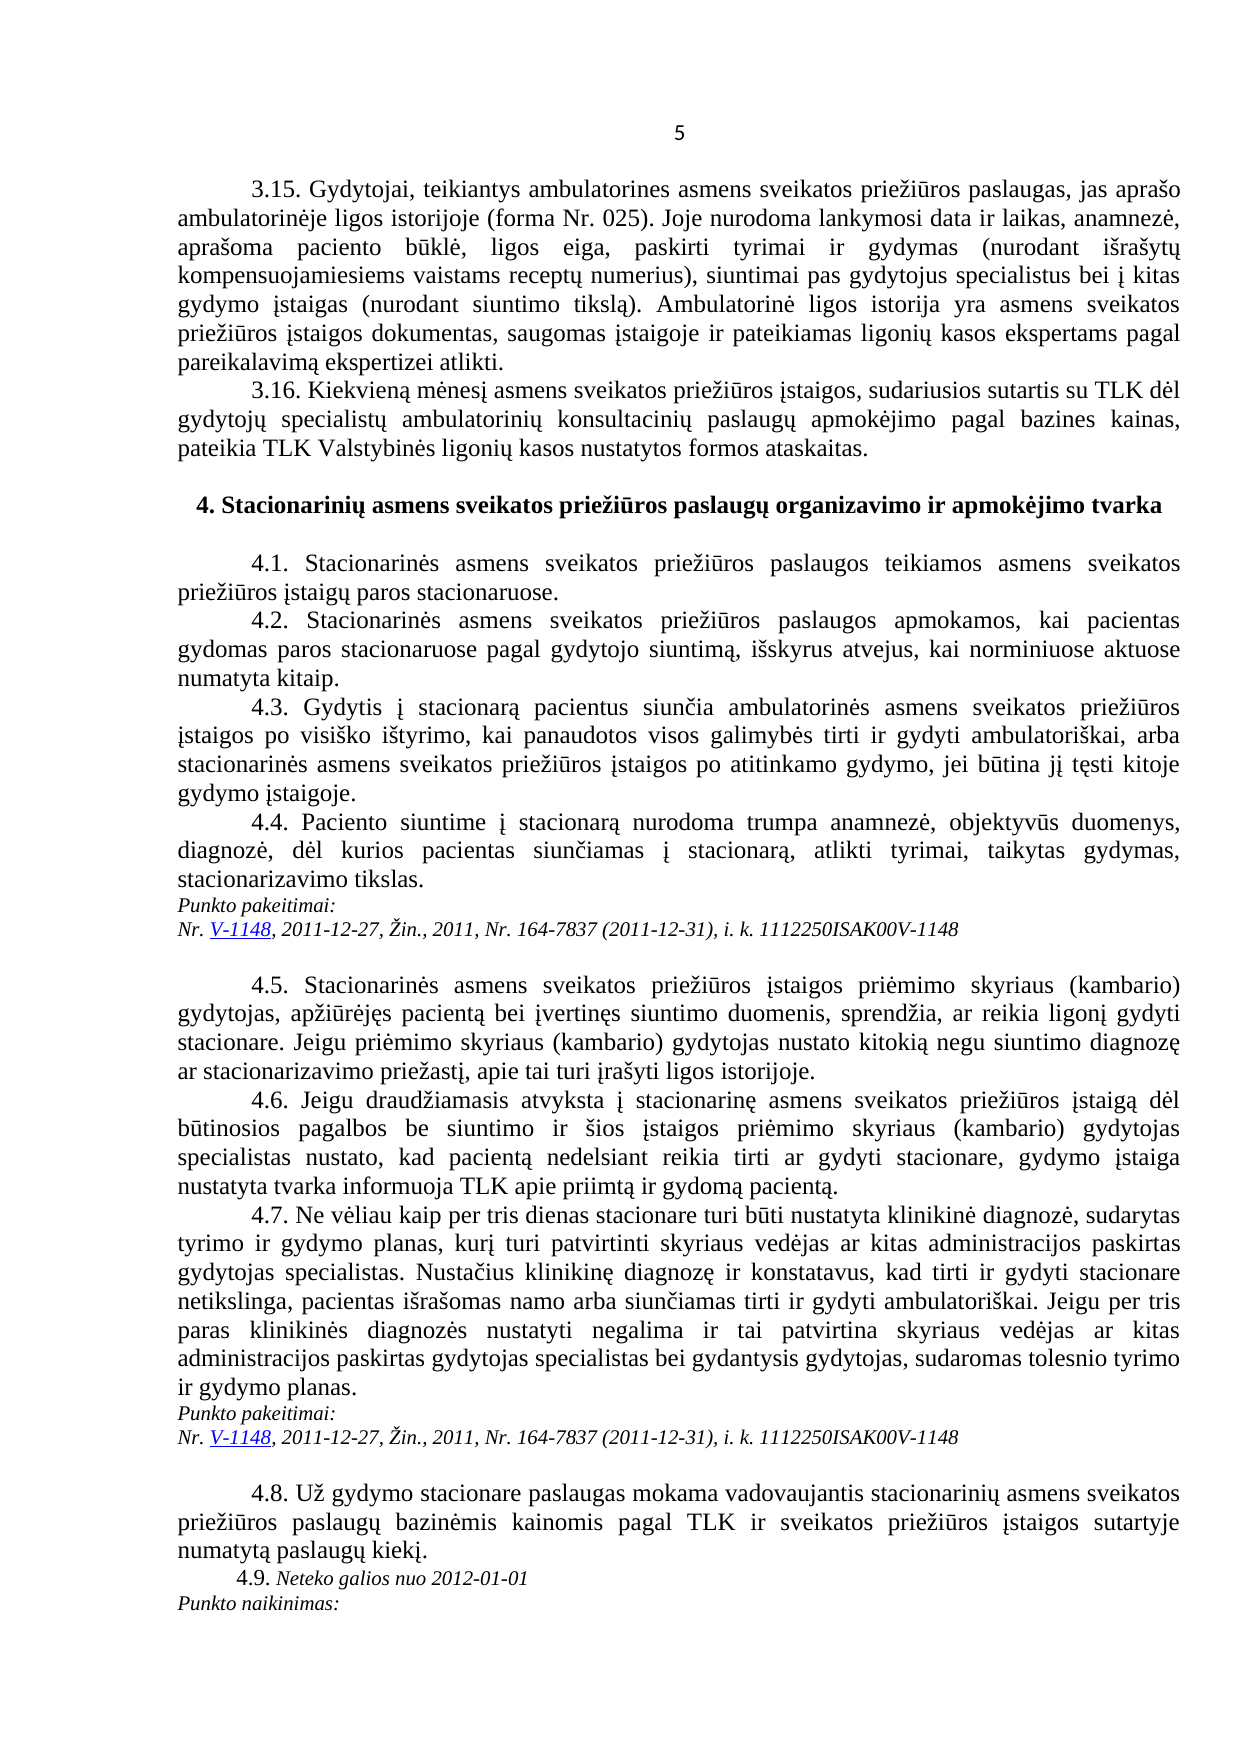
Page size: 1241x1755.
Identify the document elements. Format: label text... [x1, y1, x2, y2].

text Nr. V-1148, 2011-12-27, Žin., 2011, Nr. 164-7837 (2011-12-31), i. k. 1112250ISAK00V-1148 [177, 1425, 1181, 1449]
text 4.9. Neteko galios nuo 2012-01-01 [177, 1564, 1181, 1591]
text 4.2. Stacionarinės asmens sveikatos priežiūros paslaugos apmokamos, kai pacientas gydomas paros stacionaruose pagal gydytojo siuntimą, išskyrus atvejus, kai norminiuose aktuose numatyta kitaip. [177, 605, 1181, 692]
text Punkto pakeitimai: [177, 1401, 1181, 1425]
text 4.6. Jeigu draudžiamasis atvyksta į stacionarinę asmens sveikatos priežiūros įstaigą dėl būtinosios pagalbos be siuntimo ir šios įstaigos priėmimo skyriaus (kambario) gydytojas specialistas nustato, kad pacientą nedelsiant reikia tirti ar gydyti stacionare, gydymo įstaiga nustatyta tvarka informuoja TLK apie priimtą ir gydomą pacientą. [177, 1085, 1181, 1200]
text 4.7. Ne vėliau kaip per tris dienas stacionare turi būti nustatyta klinikinė diagnozė, sudarytas tyrimo ir gydymo planas, kurį turi patvirtinti skyriaus vedėjas ar kitas administracijos paskirtas gydytojas specialistas. Nustačius klinikinę diagnozę ir konstatavus, kad tirti ir gydyti stacionare netikslinga, pacientas išrašomas namo arba siunčiamas tirti ir gydyti ambulatoriškai. Jeigu per tris paras klinikinės diagnozės nustatyti negalima ir tai patvirtina skyriaus vedėjas ar kitas administracijos paskirtas gydytojas specialistas bei gydantysis gydytojas, sudaromas tolesnio tyrimo ir gydymo planas. [177, 1200, 1181, 1401]
text 4.4. Paciento siuntime į stacionarą nurodoma trumpa anamnezė, objektyvūs duomenys, diagnozė, dėl kurios pacientas siunčiamas į stacionarą, atlikti tyrimai, taikytas gydymas, stacionarizavimo tikslas. [177, 807, 1181, 893]
text Nr. V-1148, 2011-12-27, Žin., 2011, Nr. 164-7837 (2011-12-31), i. k. 1112250ISAK00V-1148 [177, 917, 1181, 941]
text 3.16. Kiekvieną mėnesį asmens sveikatos priežiūros įstaigos, sudariusios sutartis su TLK dėl gydytojų specialistų ambulatorinių konsultacinių paslaugų apmokėjimo pagal bazines kainas, pateikia TLK Valstybinės ligonių kasos nustatytos formos ataskaitas. [177, 375, 1181, 462]
text 4.8. Už gydymo stacionare paslaugas mokama vadovaujantis stacionarinių asmens sveikatos priežiūros paslaugų bazinėmis kainomis pagal TLK ir sveikatos priežiūros įstaigos sutartyje numatytą paslaugų kiekį. [177, 1478, 1181, 1564]
text Punkto naikinimas: [177, 1591, 1181, 1614]
text Punkto pakeitimai: [177, 893, 1181, 917]
text 3.15. Gydytojai, teikiantys ambulatorines asmens sveikatos priežiūros paslaugas, jas aprašo ambulatorinėje ligos istorijoje (forma Nr. 025). Joje nurodoma lankymosi data ir laikas, anamnezė, aprašoma paciento būklė, ligos eiga, paskirti tyrimai ir gydymas (nurodant išrašytų kompensuojamiesiems vaistams receptų numerius), siuntimai pas gydytojus specialistus bei į kitas gydymo įstaigas (nurodant siuntimo tikslą). Ambulatorinė ligos istorija yra asmens sveikatos priežiūros įstaigos dokumentas, saugomas įstaigoje ir pateikiamas ligonių kasos ekspertams pagal pareikalavimą ekspertizei atlikti. [177, 174, 1181, 375]
text 4. Stacionarinių asmens sveikatos priežiūros paslaugų organizavimo ir apmokėjimo tvarka [177, 490, 1181, 519]
text 4.3. Gydytis į stacionarą pacientus siunčia ambulatorinės asmens sveikatos priežiūros įstaigos po visiško ištyrimo, kai panaudotos visos galimybės tirti ir gydyti ambulatoriškai, arba stacionarinės asmens sveikatos priežiūros įstaigos po atitinkamo gydymo, jei būtina jį tęsti kitoje gydymo įstaigoje. [177, 692, 1181, 807]
text 4.1. Stacionarinės asmens sveikatos priežiūros paslaugos teikiamos asmens sveikatos priežiūros įstaigų paros stacionaruose. [177, 548, 1181, 605]
text 4.5. Stacionarinės asmens sveikatos priežiūros įstaigos priėmimo skyriaus (kambario) gydytojas, apžiūrėjęs pacientą bei įvertinęs siuntimo duomenis, sprendžia, ar reikia ligonį gydyti stacionare. Jeigu priėmimo skyriaus (kambario) gydytojas nustato kitokią negu siuntimo diagnozę ar stacionarizavimo priežastį, apie tai turi įrašyti ligos istorijoje. [177, 970, 1181, 1085]
